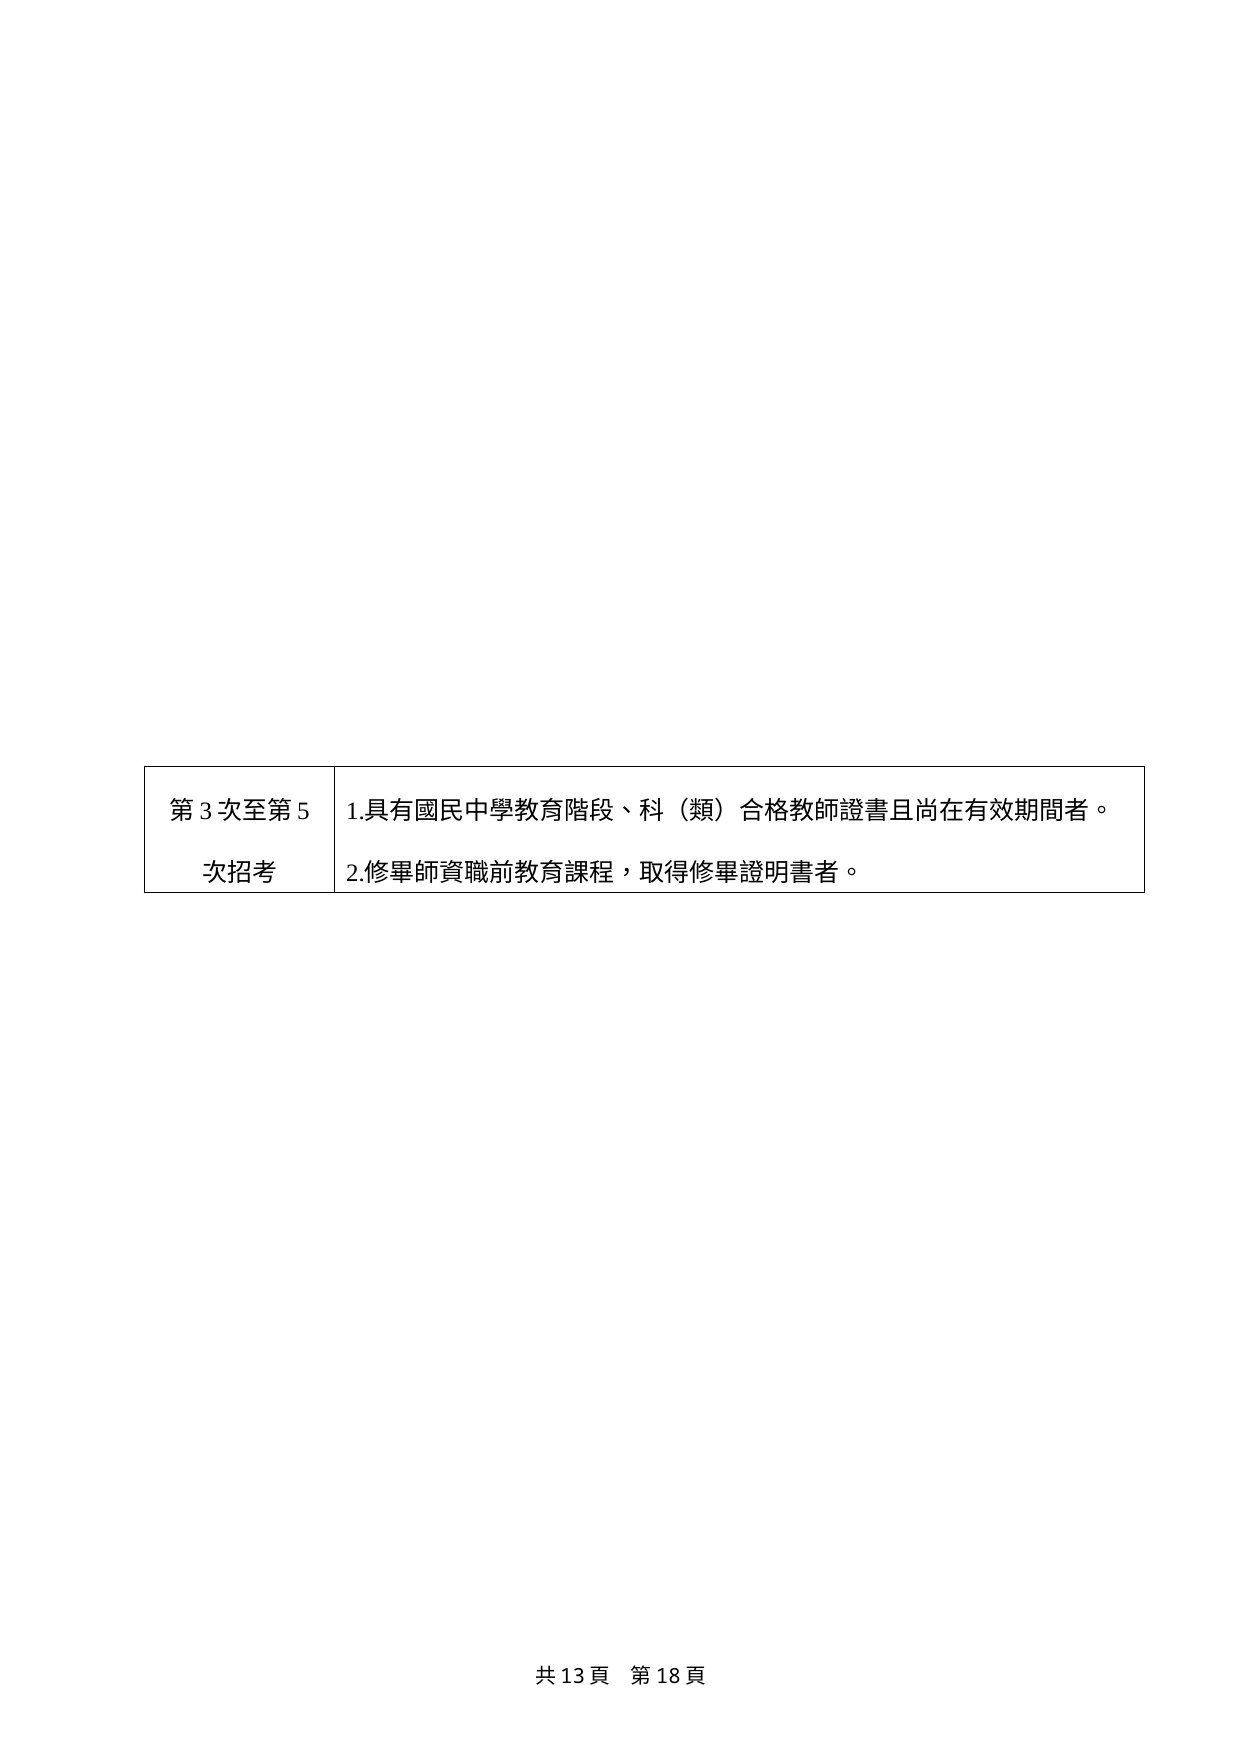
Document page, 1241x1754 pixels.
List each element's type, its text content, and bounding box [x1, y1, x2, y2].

table_cell 1.具有國民中學教育階段、科（類）合格教師證書且尚在有效期間者。 2.修畢師資職前教育課程，取得修畢證明書者。 [335, 767, 1144, 892]
table_cell 第3次至第5次招考 [145, 767, 334, 892]
